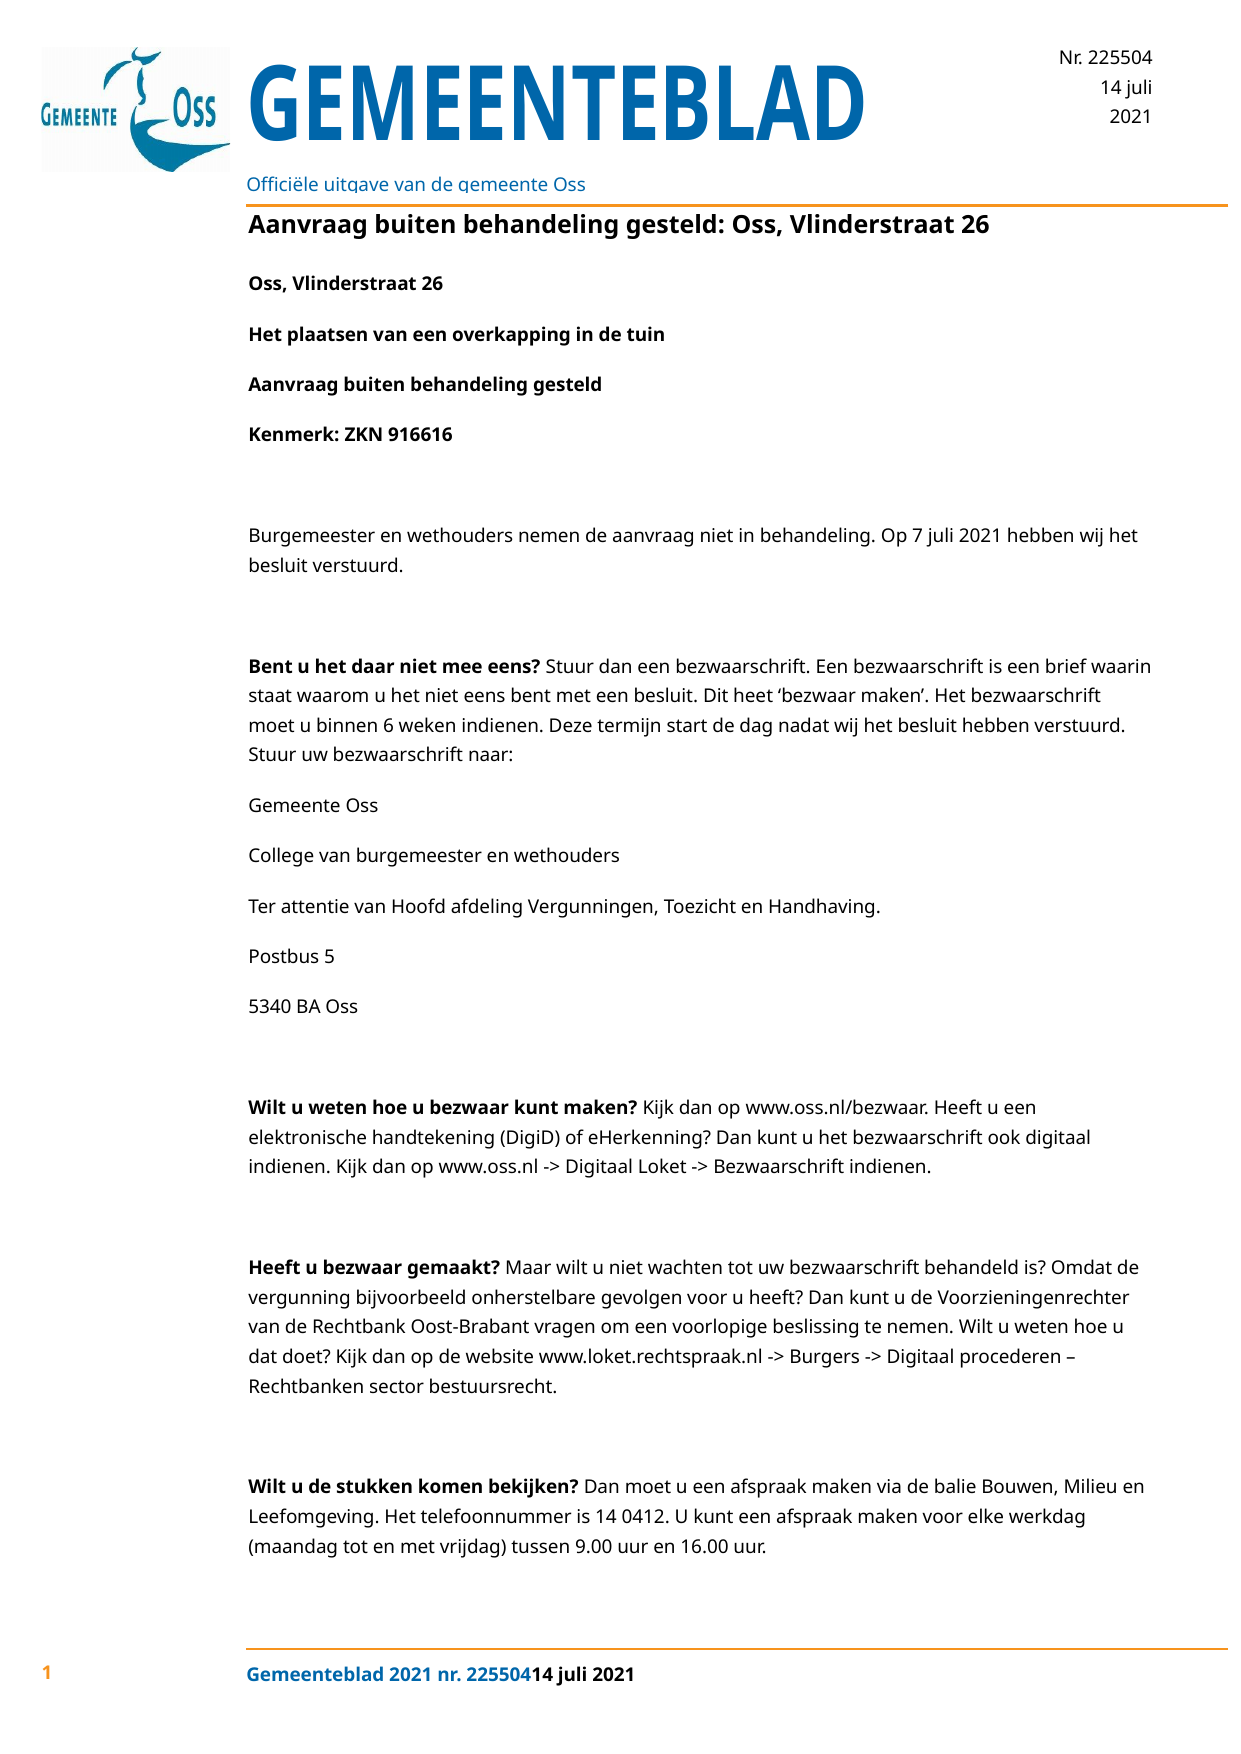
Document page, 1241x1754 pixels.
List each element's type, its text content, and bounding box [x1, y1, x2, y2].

text Aanvraag buiten behandeling gesteld: Oss, Vlinderstraat 26 [248, 207, 1152, 241]
text Gemeente Oss [248, 792, 1152, 818]
text Ter attentie van Hoofd afdeling Vergunningen, Toezicht en Handhaving. [248, 893, 1152, 918]
text Het plaatsen van een overkapping in de tuin [248, 321, 1152, 346]
text Bent u het daar niet mee eens? Stuur dan een bezwaarschrift. Een bezwaarschrift is een brief waarin staat waarom u het niet eens bent met een besluit. Dit heet ‘bezwaar maken’. Het bezwaarschrift moet u binnen 6 weken indienen. Deze termijn start de dag nadat wij het besluit hebben verstuurd. Stuur uw bezwaarschrift naar: [248, 653, 1152, 767]
text College van burgemeester en wethouders [248, 842, 1152, 868]
text Burgemeester en wethouders nemen de aanvraag niet in behandeling. Op 7 juli 2021 hebben wij het besluit verstuurd. [248, 522, 1152, 578]
picture [41, 47, 231, 172]
text 5340 BA Oss [248, 994, 1152, 1019]
text Postbus 5 [248, 943, 1152, 969]
text Wilt u weten hoe u bezwaar kunt maken? Kijk dan op www.oss.nl/bezwaar. Heeft u een elektronische handtekening (DigiD) of eHerkenning? Dan kunt u het bezwaarschrift ook digitaal indienen. Kijk dan op www.oss.nl -> Digitaal Loket -> Bezwaarschrift indienen. [248, 1094, 1152, 1179]
text Kenmerk: ZKN 916616 [248, 422, 1152, 447]
text Heeft u bezwaar gemaakt? Maar wilt u niet wachten tot uw bezwaarschrift behandeld is? Omdat de vergunning bijvoorbeeld onherstelbare gevolgen voor u heeft? Dan kunt u de Voorzieningenrechter van de Rechtbank Oost-Brabant vragen om een voorlopige beslissing te nemen. Wilt u weten hoe u dat doet? Kijk dan op de website www.loket.rechtspraak.nl -> Burgers -> Digitaal procederen – Rechtbanken sector bestuursrecht. [248, 1254, 1152, 1398]
text Oss, Vlinderstraat 26 [248, 270, 1152, 296]
text Aanvraag buiten behandeling gesteld [248, 371, 1152, 397]
text Wilt u de stukken komen bekijken? Dan moet u een afspraak maken via de balie Bouwen, Milieu en Leefomgeving. Het telefoonnummer is 14 0412. U kunt een afspraak maken voor elke werkdag (maandag tot en met vrijdag) tussen 9.00 uur en 16.00 uur. [248, 1474, 1152, 1558]
